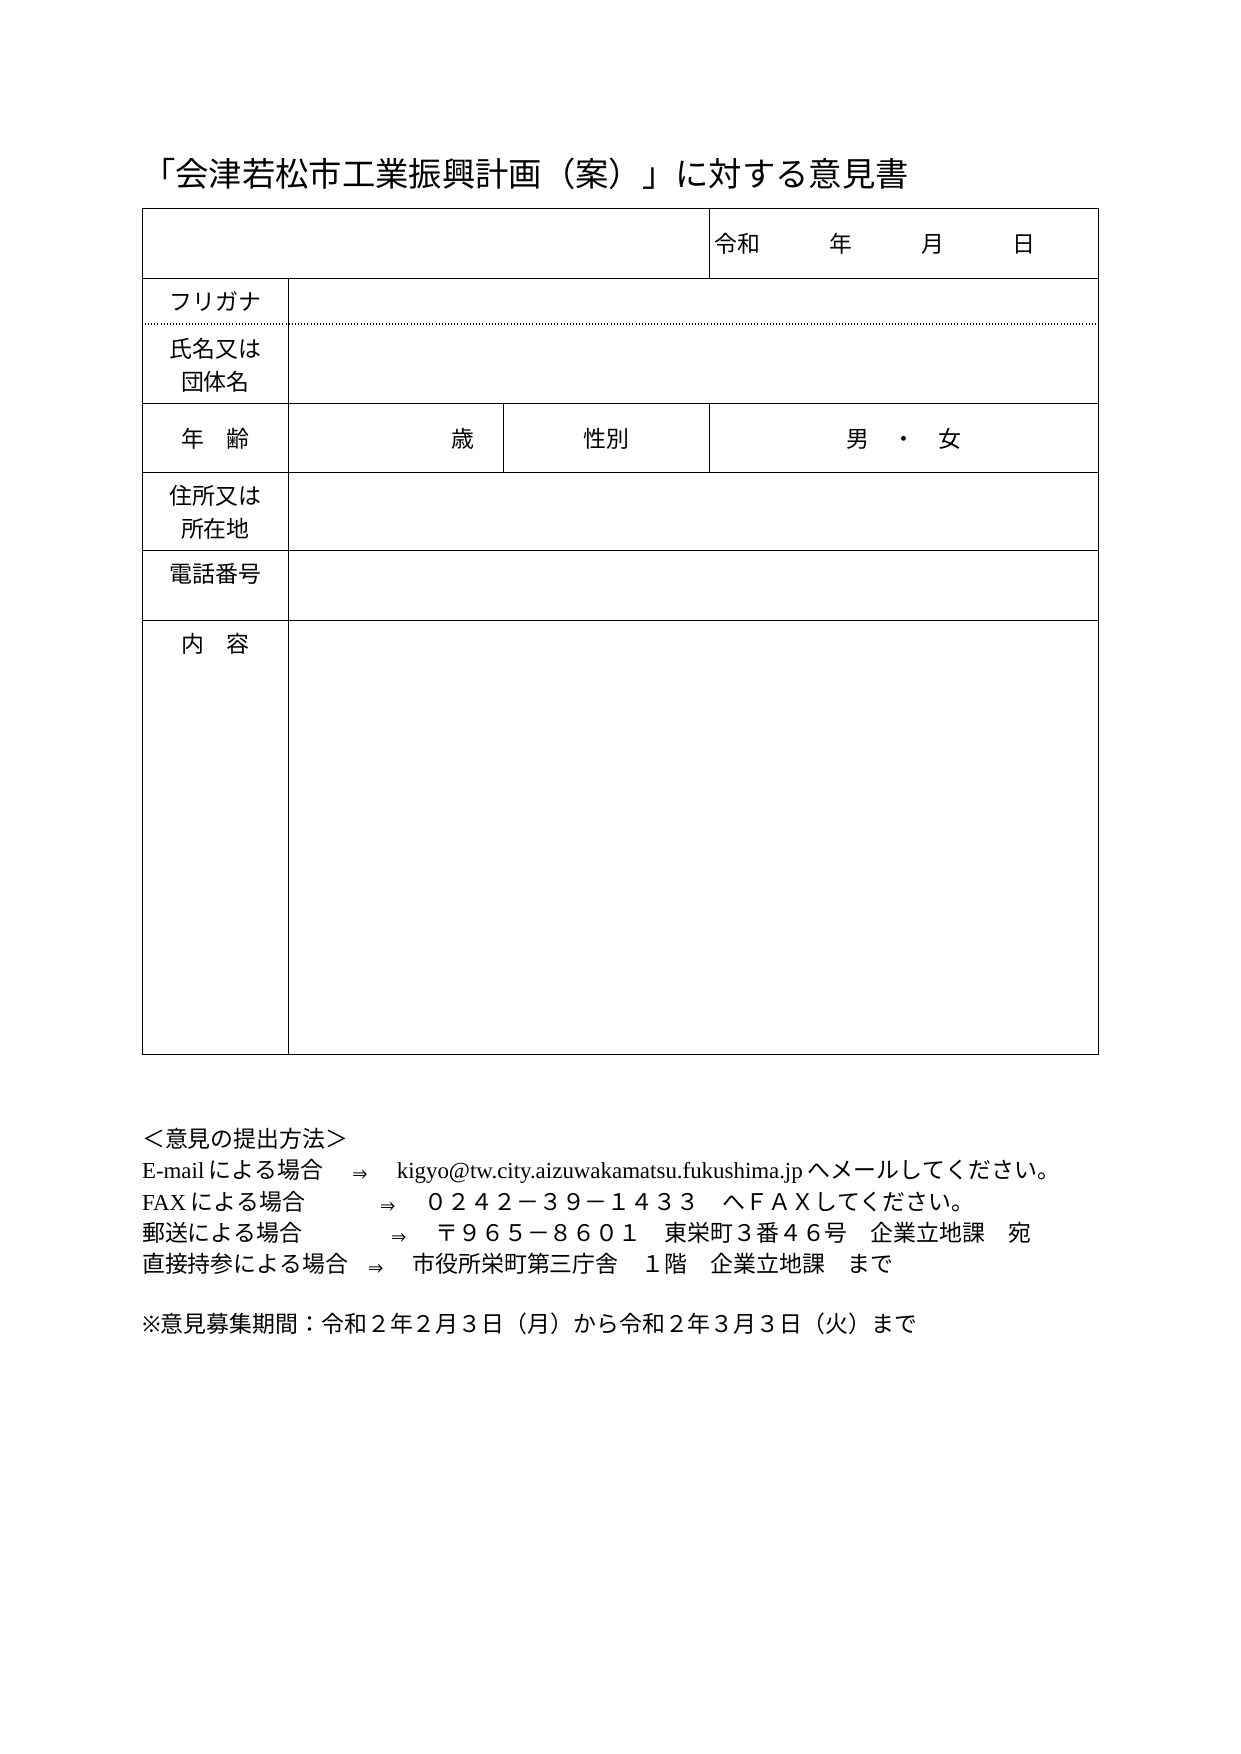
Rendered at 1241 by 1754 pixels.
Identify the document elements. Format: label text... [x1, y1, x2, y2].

table_cell 電話番号 [143, 551, 288, 620]
table_cell [289, 621, 1098, 1054]
table_cell [289, 551, 1098, 620]
table_cell [289, 279, 1098, 323]
table_cell 性別 [504, 404, 709, 472]
table_cell [289, 473, 1098, 550]
table_cell 住所又は 所在地 [143, 473, 288, 550]
text 直接持参による場合 ⇒ 市役所栄町第三庁舎 １階 企業立地課 まで [142, 1248, 1098, 1279]
table_cell 氏名又は 団体名 [143, 323, 288, 403]
text ※意見募集期間：令和２年２月３日（月）から令和２年３月３日（火）まで [142, 1306, 1098, 1339]
table_cell 歳 [289, 404, 503, 472]
text 郵送による場合 ⇒ 〒９６５－８６０１ 東栄町３番４６号 企業立地課 宛 [142, 1217, 1098, 1248]
table_cell フリガナ [143, 279, 288, 323]
table_cell 年 齢 [143, 404, 288, 472]
table_cell 内 容 [143, 621, 288, 1054]
table_cell 男 ・ 女 [710, 404, 1098, 472]
text 「会津若松市工業振興計画（案）」に対する意見書 [142, 148, 1098, 196]
text E-mailによる場合 ⇒ kigyo@tw.city.aizuwakamatsu.fukushima.jpへメールしてください。 [142, 1154, 1098, 1186]
text ＜意見の提出方法＞ [142, 1123, 1098, 1154]
table_header 令和 年 月 日 [710, 209, 1098, 278]
table_header [143, 209, 709, 278]
text FAXによる場合 ⇒ ０２４２－３９－１４３３ へＦＡＸしてください。 [142, 1186, 1098, 1217]
table_cell [289, 323, 1098, 403]
